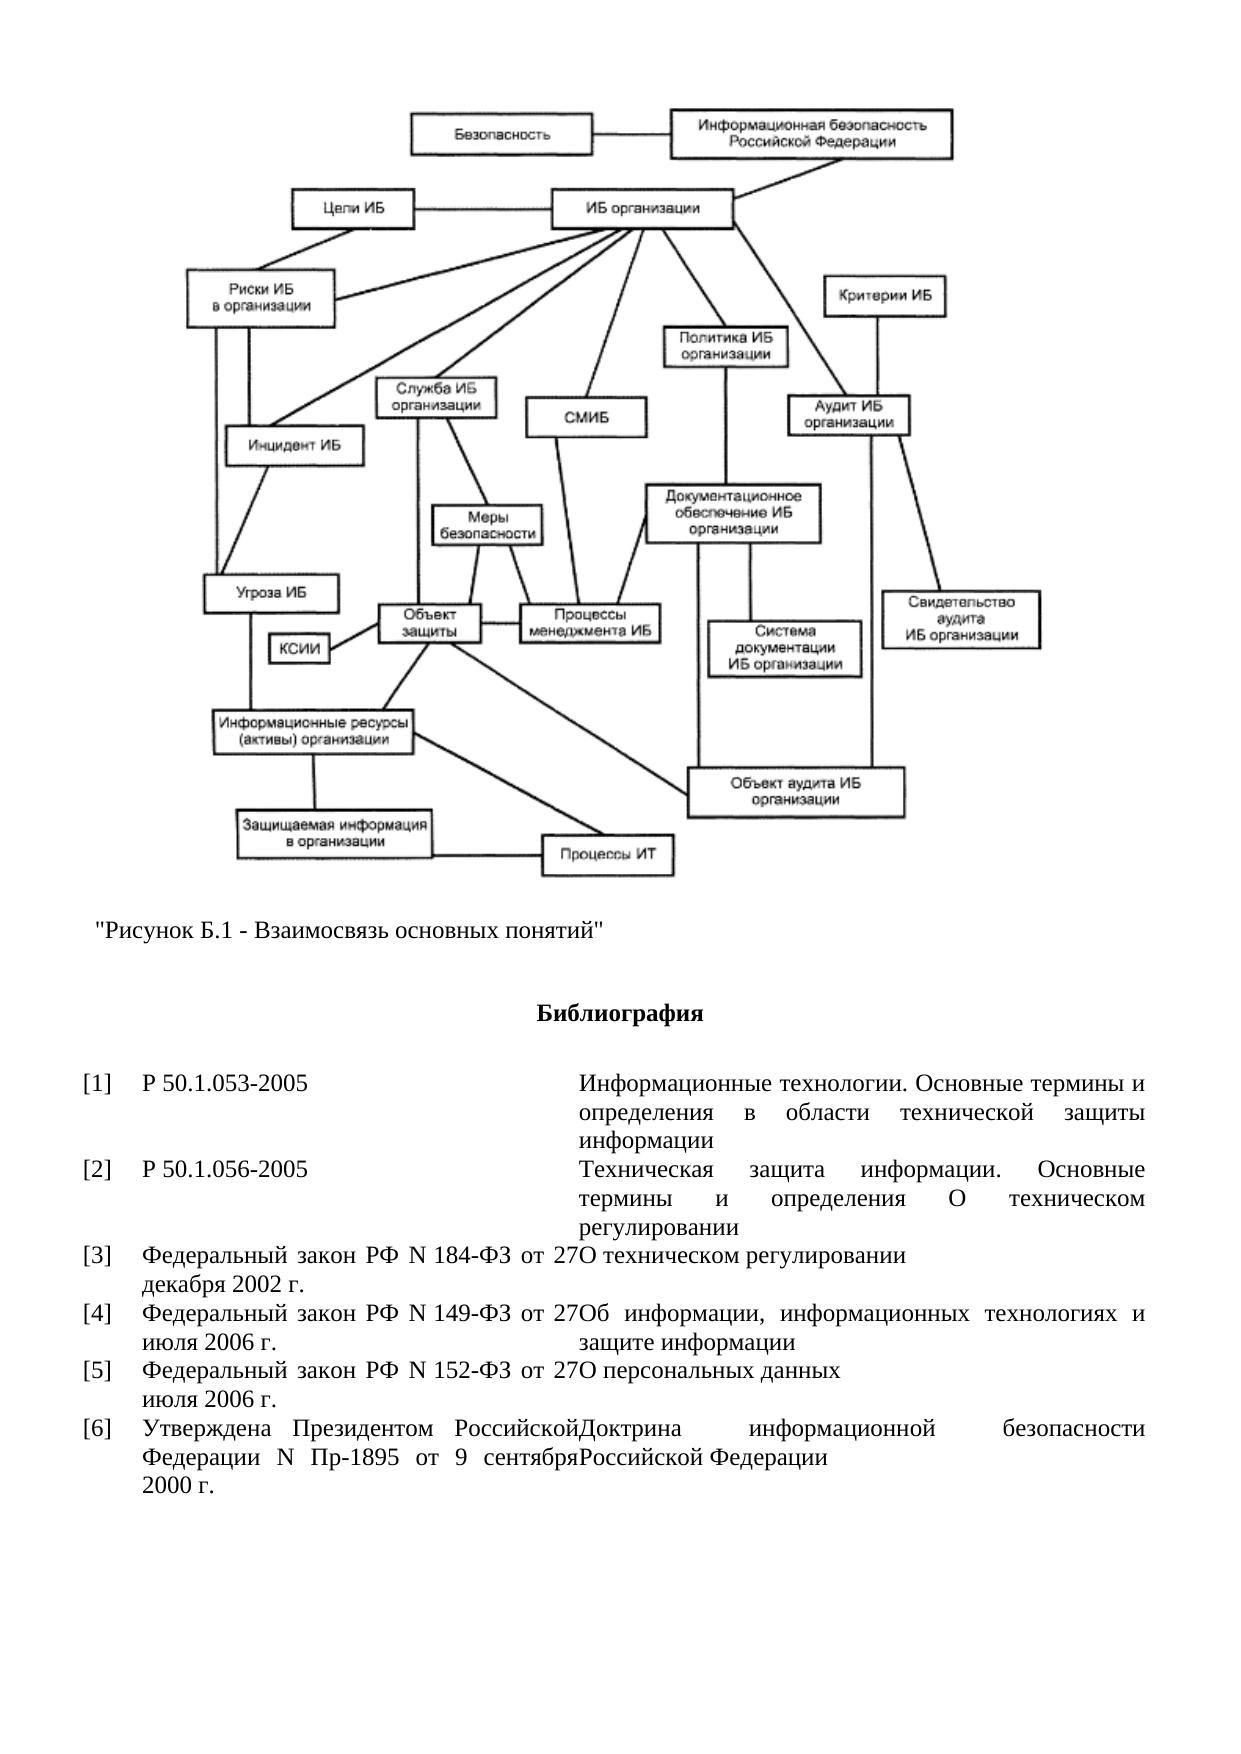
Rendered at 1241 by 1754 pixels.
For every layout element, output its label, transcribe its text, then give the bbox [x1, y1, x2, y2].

table_cell [6] [83, 1413, 142, 1499]
table_cell Федеральный закон РФ N 149-ФЗ от 27 июля 2006 г. [142, 1298, 579, 1356]
table_cell [5] [83, 1356, 142, 1413]
subtitle Библиография [83, 998, 1157, 1027]
table_cell [2] [83, 1154, 142, 1241]
table_header Информационные технологии. Основные термины и определения в области технической защиты информации [579, 1068, 1146, 1154]
table_header [1] [83, 1068, 142, 1154]
table_cell [4] [83, 1298, 142, 1356]
table_cell О персональных данных [579, 1356, 1146, 1413]
table_cell [3] [83, 1241, 142, 1298]
table_cell Р 50.1.056-2005 [142, 1154, 579, 1241]
table_header Р 50.1.053-2005 [142, 1068, 579, 1154]
table_cell Утверждена Президентом Российской Федерации N Пр-1895 от 9 сентября 2000 г. [142, 1413, 579, 1499]
table_cell Федеральный закон РФ N 152-ФЗ от 27 июля 2006 г. [142, 1356, 579, 1413]
text "Рисунок Б.1 - Взаимосвязь основных понятий" [83, 916, 1157, 944]
table_cell Техническая защита информации. Основные термины и определения О техническом регулировании [579, 1154, 1146, 1241]
table_cell Доктрина информационной безопасности Российской Федерации [579, 1413, 1146, 1499]
table_cell Федеральный закон РФ N 184-ФЗ от 27 декабря 2002 г. [142, 1241, 579, 1298]
picture [182, 82, 1051, 898]
table_cell Об информации, информационных технологиях и защите информации [579, 1298, 1146, 1356]
table_cell О техническом регулировании [579, 1241, 1146, 1298]
